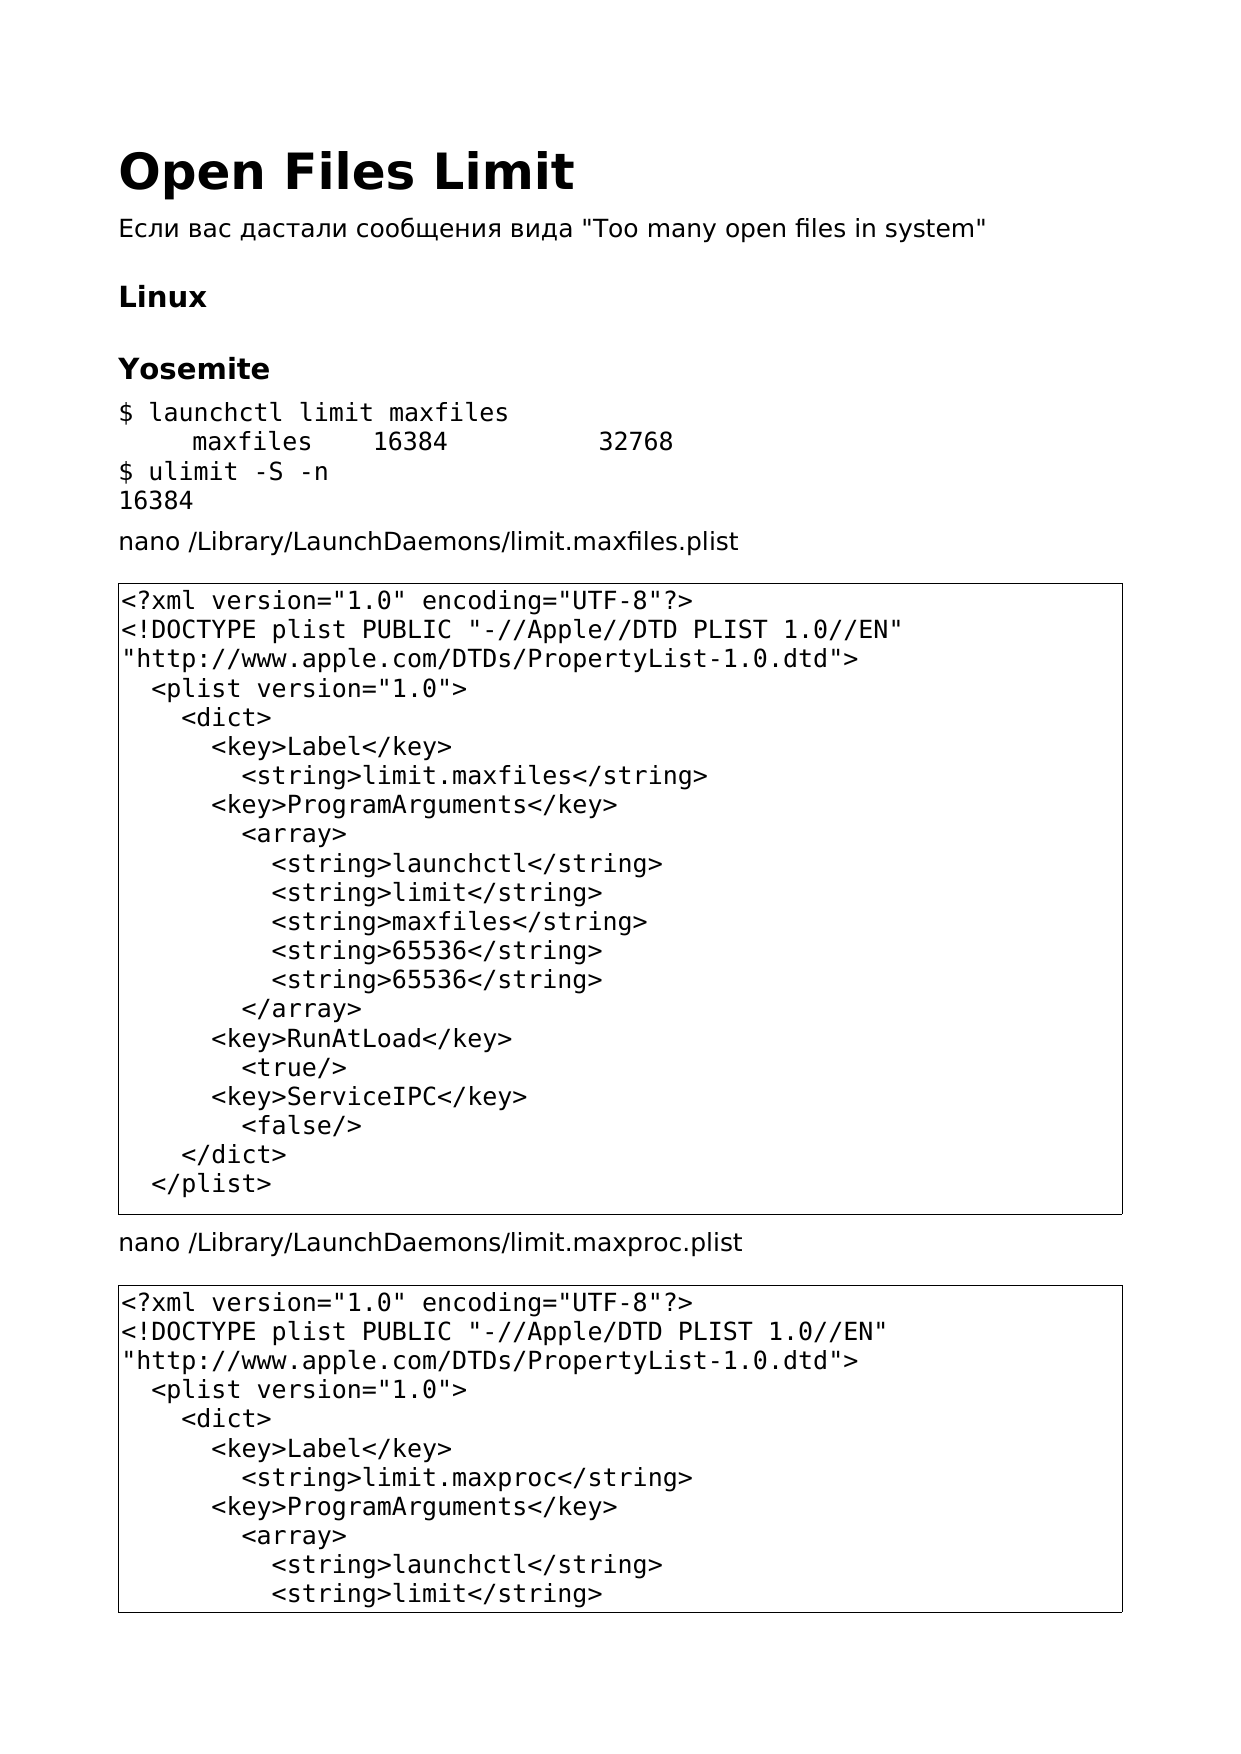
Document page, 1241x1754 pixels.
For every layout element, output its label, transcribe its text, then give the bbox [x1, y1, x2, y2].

subtitle Linux [118, 281, 1122, 314]
subtitle Open Files Limit [118, 143, 1122, 201]
table_header <?xml version="1.0" encoding="UTF-8"?> <!DOCTYPE plist PUBLIC "-//Apple//DTD PLIST 1.0//EN" "http://www.apple.com/DTDs/PropertyList-1.0.dtd"> <plist version="1.0"> <dict> <key>Label</key> <string>limit.maxfiles</string> <key>ProgramArguments</key> <array> <string>launchctl</string> <string>limit</string> <string>maxfiles</string> <string>65536</string> <string>65536</string> </array> <key>RunAtLoad</key> <true/> <key>ServiceIPC</key> <false/> </dict> </plist> [119, 584, 1122, 1213]
subtitle Yosemite [118, 352, 1122, 386]
text $ launchctl limit maxfiles maxfiles 16384 32768 $ ulimit -S -n 16384 [118, 398, 1122, 515]
text nano /Library/LaunchDaemons/limit.maxproc.plist [118, 1228, 1122, 1258]
text Если вас дастали сообщения вида "Too many open files in system" [118, 214, 1122, 243]
table_header <?xml version="1.0" encoding="UTF-8"?> <!DOCTYPE plist PUBLIC "-//Apple/DTD PLIST 1.0//EN" "http://www.apple.com/DTDs/PropertyList-1.0.dtd"> <plist version="1.0"> <dict> <key>Label</key> <string>limit.maxproc</string> <key>ProgramArguments</key> <array> <string>launchctl</string> <string>limit</string> [119, 1286, 1122, 1612]
text nano /Library/LaunchDaemons/limit.maxfiles.plist [118, 527, 1122, 556]
